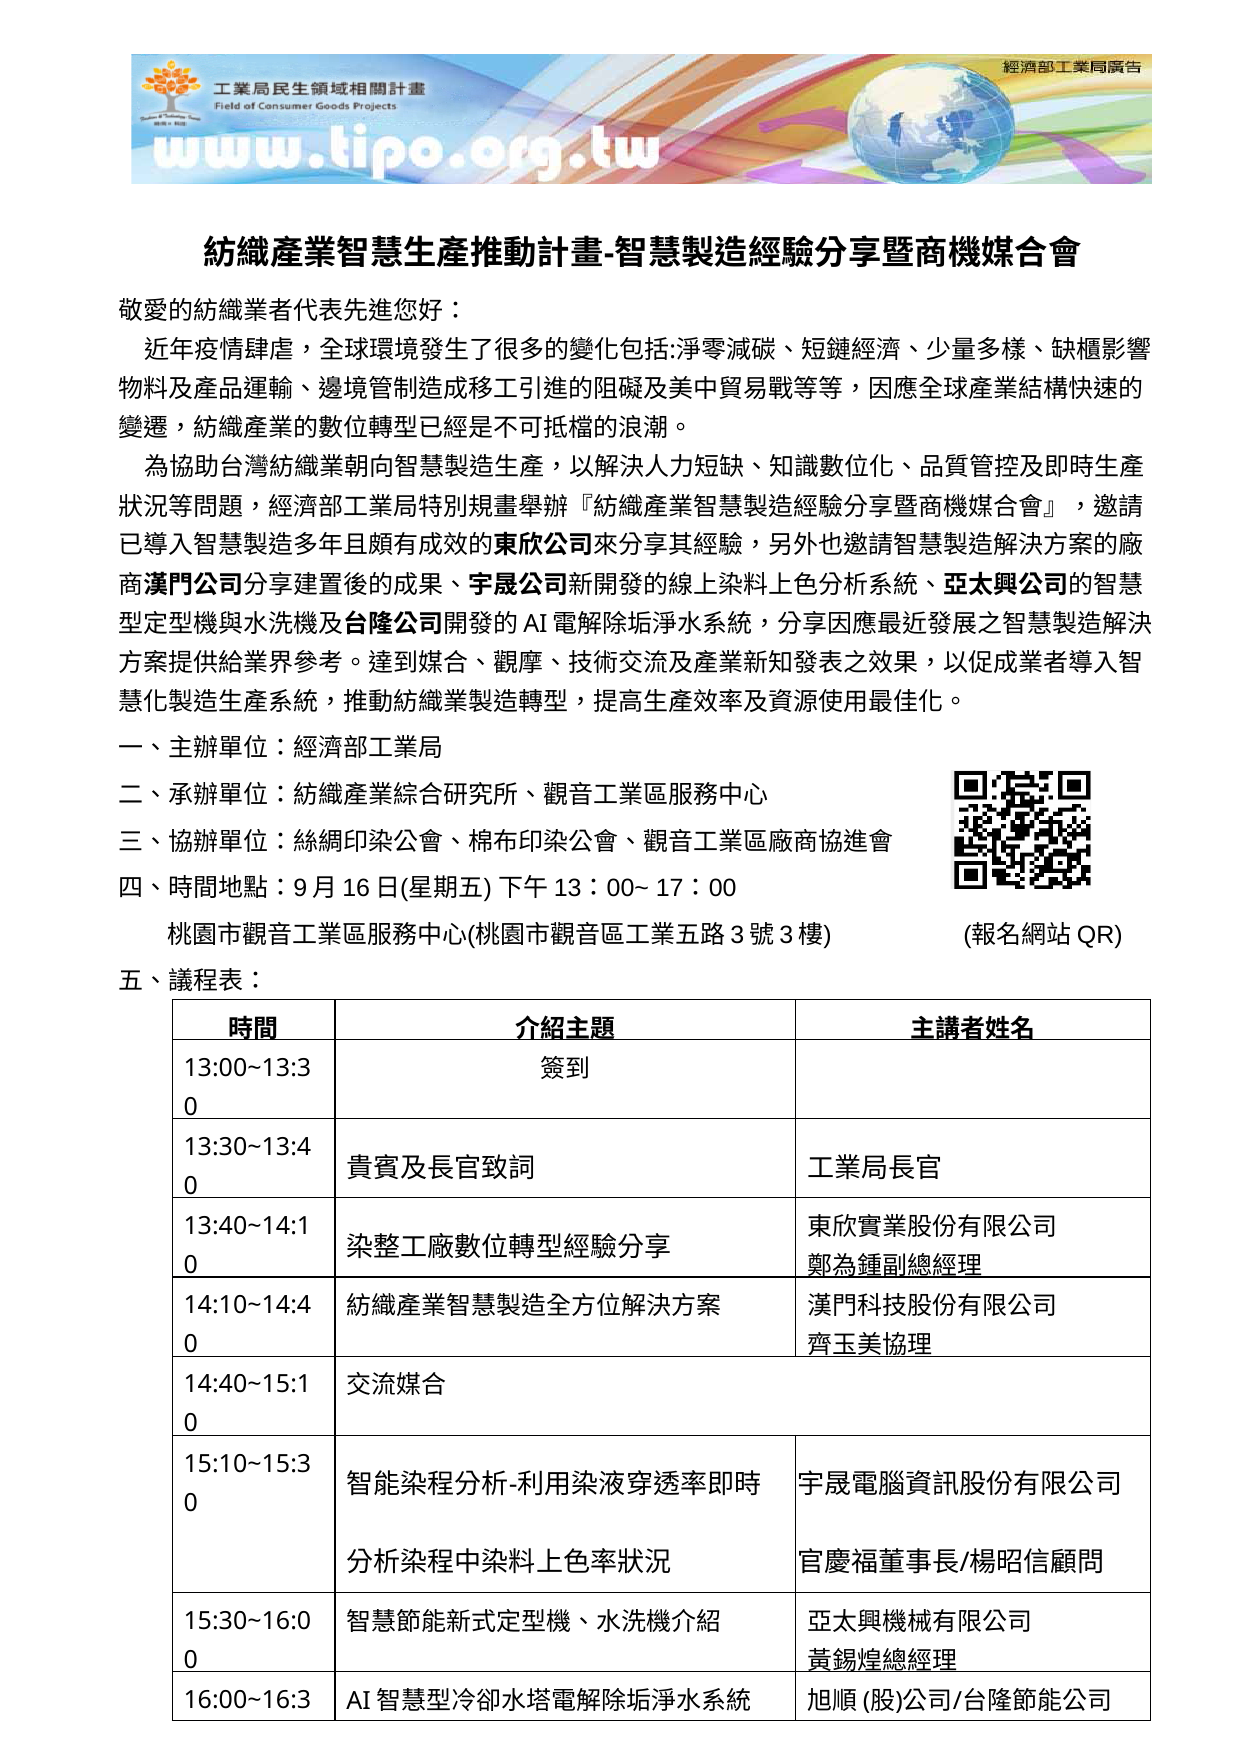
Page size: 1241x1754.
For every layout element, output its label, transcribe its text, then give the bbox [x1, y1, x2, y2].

table_cell 16:00~16:3 [173, 1672, 334, 1720]
text 四、時間地點：9月16日(星期五) 下午13：00~ 17：00 [118, 859, 1166, 898]
table_cell 14:10~14:40 [173, 1278, 334, 1356]
table_cell [796, 1040, 1150, 1118]
table_cell 智能染程分析-利用染液穿透率即時分析染程中染料上色率狀況 [336, 1436, 795, 1592]
text 二、承辦單位：紡織產業綜合研究所、觀音工業區服務中心 [118, 766, 1166, 805]
table_cell 染整工廠數位轉型經驗分享 [336, 1198, 795, 1276]
table_cell 工業局長官 [796, 1119, 1150, 1197]
picture [131, 54, 1152, 184]
text 桃園市觀音工業區服務中心(桃園市觀音區工業五路3號3樓) (報名網站QR) [118, 906, 1166, 945]
table_cell 紡織產業智慧製造全方位解決方案 [336, 1278, 795, 1356]
text 一、主辦單位：經濟部工業局 [118, 719, 1166, 758]
table_cell 交流媒合 [336, 1357, 1150, 1435]
text 為協助台灣紡織業朝向智慧製造生產，以解決人力短缺、知識數位化、品質管控及即時生產狀況等問題，經濟部工業局特別規畫舉辦『紡織產業智慧製造經驗分享暨商機媒合會』，邀請已導入智慧製造多年且頗有成效的東欣公司來分享其經驗，另外也邀請智慧製造解決方案的廠商漢門公司分享建置後的成果、宇晟公司新開發的線上染料上色分析系統、亞太興公司的智慧型定型機與水洗機及台隆公司開發的AI電解除垢淨水系統，分享因應最近發展之智慧製造解決方案提供給業界參考。達到媒合、觀摩、技術交流及產業新知發表之效果，以促成業者導入智慧化製造生產系統，推動紡織業製造轉型，提高生產效率及資源使用最佳化。 [118, 438, 1166, 712]
text 敬愛的紡織業者代表先進您好： [118, 282, 1166, 321]
table_cell 13:30~13:40 [173, 1119, 334, 1197]
table_cell 15:10~15:30 [173, 1436, 334, 1592]
table_cell 簽到 [336, 1040, 795, 1118]
picture [956, 770, 1094, 891]
table_header 主講者姓名 [796, 1000, 1150, 1039]
text 五、議程表： [118, 952, 1166, 991]
text 近年疫情肆虐，全球環境發生了很多的變化包括:淨零減碳、短鏈經濟、少量多樣、缺櫃影響物料及產品運輸、邊境管制造成移工引進的阻礙及美中貿易戰等等，因應全球產業結構快速的變遷，紡織產業的數位轉型已經是不可抵檔的浪潮。 [118, 321, 1166, 438]
table_cell AI智慧型冷卻水塔電解除垢淨水系統 [336, 1672, 795, 1720]
text [1094, 812, 1166, 852]
table_cell 13:40~14:10 [173, 1198, 334, 1276]
table_cell 13:00~13:30 [173, 1040, 334, 1118]
table_header 時間 [173, 1000, 334, 1039]
table_cell 宇晟電腦資訊股份有限公司 官慶福董事長/楊昭信顧問 [796, 1436, 1150, 1592]
table_cell 東欣實業股份有限公司 鄭為鍾副總經理 [796, 1198, 1150, 1276]
table_cell 智慧節能新式定型機、水洗機介紹 [336, 1593, 795, 1671]
table_cell 14:40~15:10 [173, 1357, 334, 1435]
table_cell 15:30~16:00 [173, 1593, 334, 1671]
table_cell 旭順 (股)公司/台隆節能公司 [796, 1672, 1150, 1720]
table_cell 亞太興機械有限公司 黃錫煌總經理 [796, 1593, 1150, 1671]
table_cell 貴賓及長官致詞 [336, 1119, 795, 1197]
text 三、協辦單位：絲綢印染公會、棉布印染公會、觀音工業區廠商協進會 [118, 812, 956, 852]
table_cell 漢門科技股份有限公司 齊玉美協理 [796, 1278, 1150, 1356]
table_header 介紹主題 [336, 1000, 795, 1039]
text 紡織產業智慧生產推動計畫-智慧製造經驗分享暨商機媒合會 [118, 204, 1166, 282]
